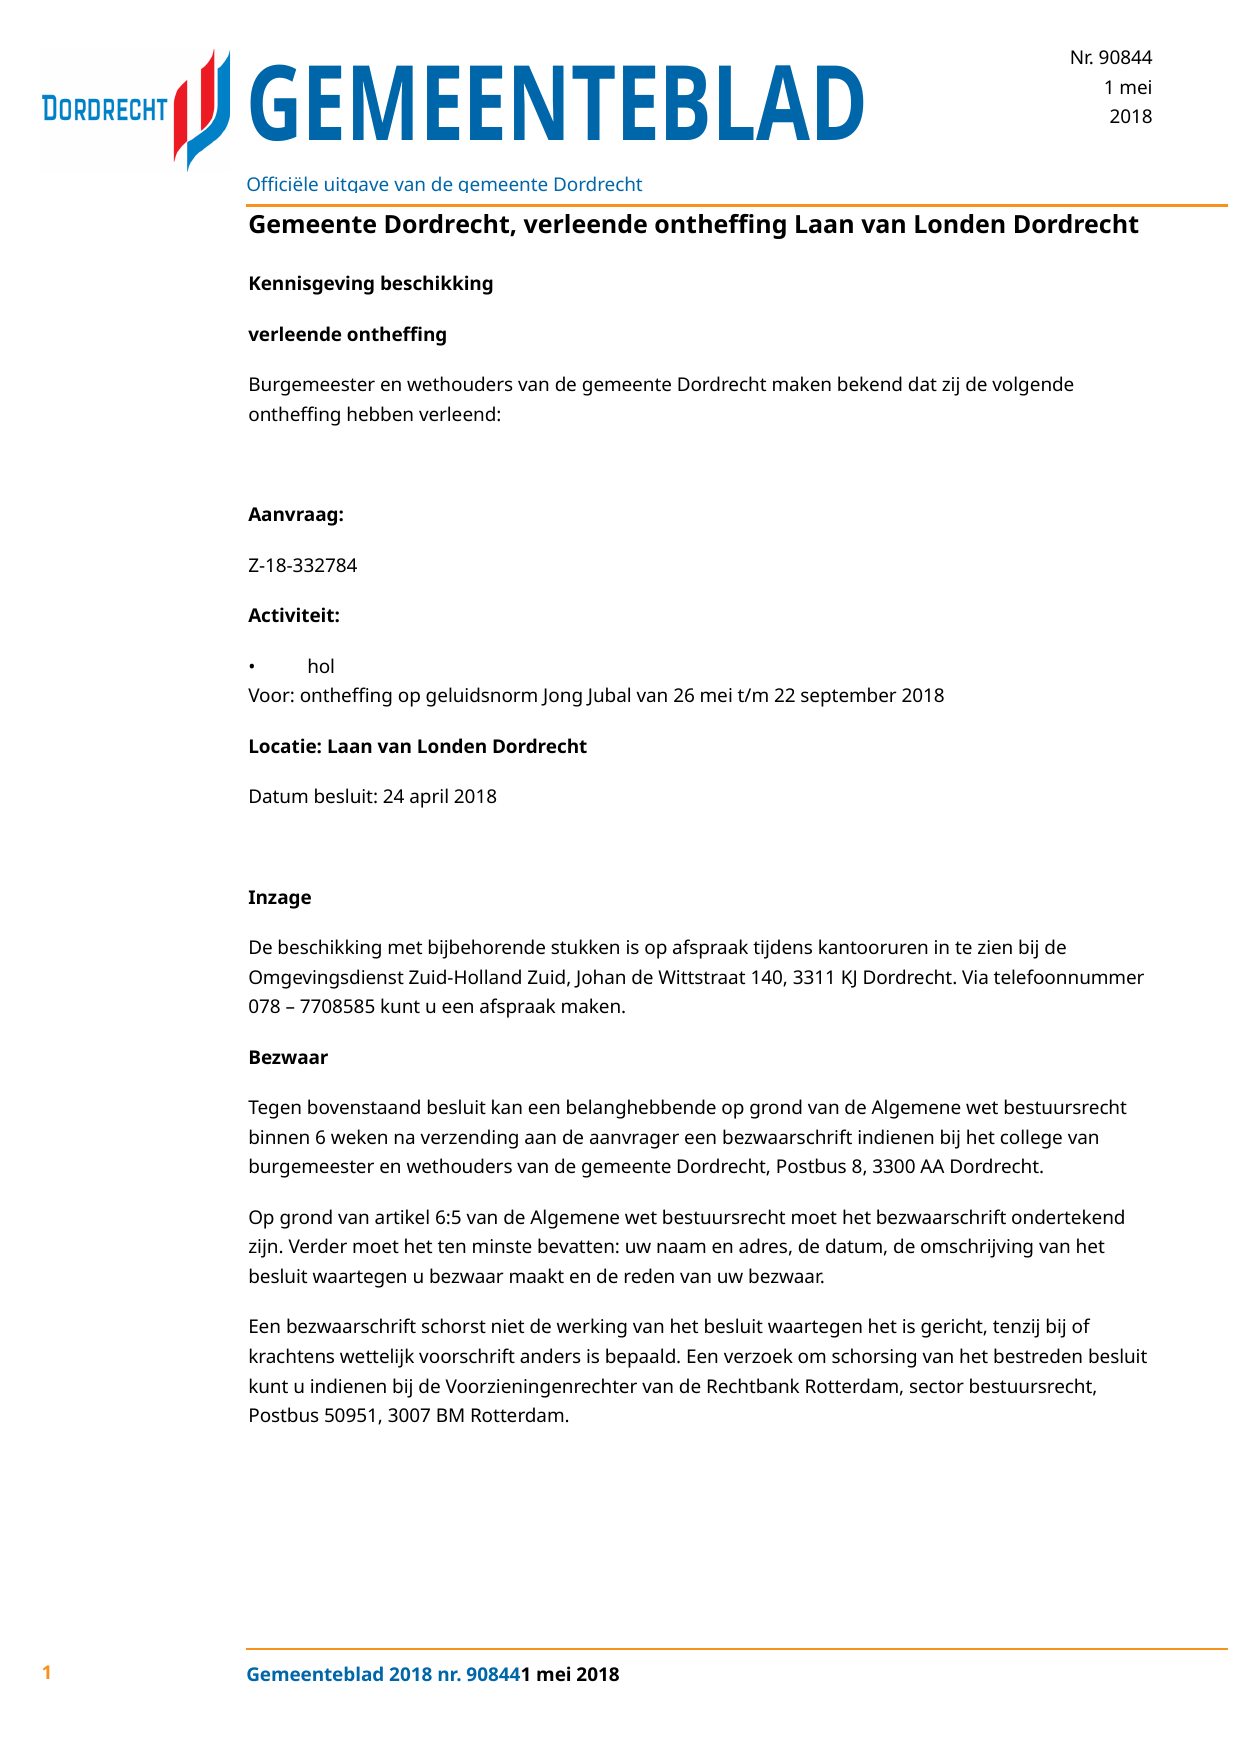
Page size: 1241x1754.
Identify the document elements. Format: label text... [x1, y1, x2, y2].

picture [41, 47, 231, 172]
text Activiteit: [248, 602, 1152, 628]
text Z-18-332784 [248, 552, 1152, 578]
text Locatie: Laan van Londen Dordrecht [248, 733, 1152, 758]
text Bezwaar [248, 1044, 1152, 1070]
text Op grond van artikel 6:5 van de Algemene wet bestuursrecht moet het bezwaarschrift ondertekend zijn. Verder moet het ten minste bevatten: uw naam en adres, de datum, de omschrijving van het besluit waartegen u bezwaar maakt en de reden van uw bezwaar. [248, 1204, 1152, 1289]
text Datum besluit: 24 april 2018 [248, 783, 1152, 809]
text Gemeente Dordrecht, verleende ontheffing Laan van Londen Dordrecht [248, 207, 1152, 241]
text Aanvraag: [248, 502, 1152, 527]
text verleende ontheffing [248, 321, 1152, 346]
text Burgemeester en wethouders van de gemeente Dordrecht maken bekend dat zij de volgende ontheffing hebben verleend: [248, 371, 1152, 426]
text De beschikking met bijbehorende stukken is op afspraak tijdens kantooruren in te zien bij de Omgevingsdienst Zuid-Holland Zuid, Johan de Wittstraat 140, 3311 KJ Dordrecht. Via telefoonnummer 078 – 7708585 kunt u een afspraak maken. [248, 934, 1152, 1019]
text Tegen bovenstaand besluit kan een belanghebbende op grond van de Algemene wet bestuursrecht binnen 6 weken na verzending aan de aanvrager een bezwaarschrift indienen bij het college van burgemeester en wethouders van de gemeente Dordrecht, Postbus 8, 3300 AA Dordrecht. [248, 1094, 1152, 1179]
text Voor: ontheffing op geluidsnorm Jong Jubal van 26 mei t/m 22 september 2018 [248, 682, 1152, 708]
text Inzage [248, 884, 1152, 910]
text Kennisgeving beschikking [248, 270, 1152, 296]
list hol [248, 653, 1152, 678]
text Een bezwaarschrift schorst niet de werking van het besluit waartegen het is gericht, tenzij bij of krachtens wettelijk voorschrift anders is bepaald. Een verzoek om schorsing van het bestreden besluit kunt u indienen bij de Voorzieningenrechter van de Rechtbank Rotterdam, sector bestuursrecht, Postbus 50951, 3007 BM Rotterdam. [248, 1314, 1152, 1428]
